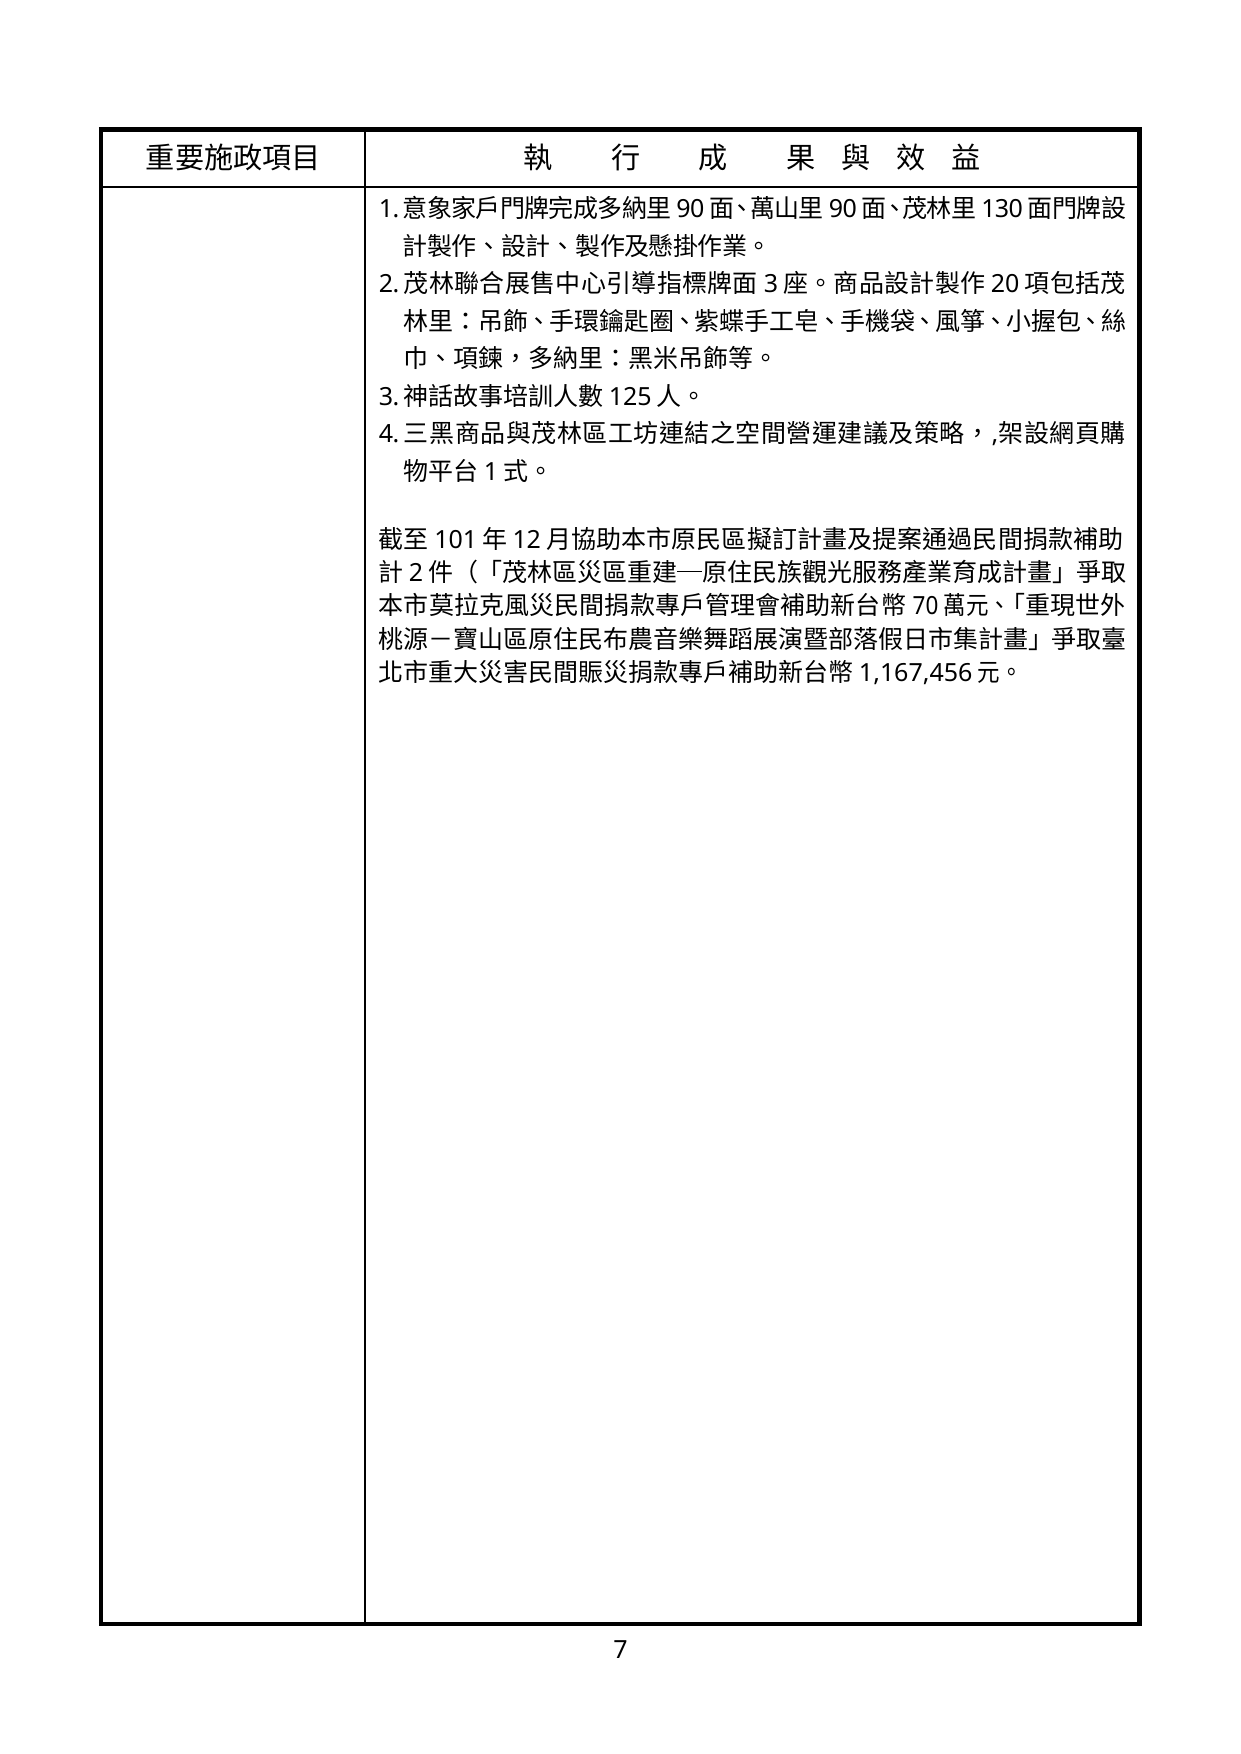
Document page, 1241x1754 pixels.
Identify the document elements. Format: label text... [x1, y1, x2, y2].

table_header 重要施政項目 [103, 132, 364, 186]
table_header 執 行 成 果 與 效 益 [366, 132, 1137, 186]
table_cell [103, 188, 364, 1621]
table_cell 強化辦公大樓、主題公園及設備管理，提供最佳服務 1.辦理辦公大樓、主題公園委外清潔打掃，營造優質環境，提升服務品質。 2.定期管理維護辦公大樓設施，便利民眾使用。 3.美化辦公環境提供完善服務空間。 1.辦理本市原住民社團幹部座談會2場次。 2.辦理家庭教育活動1場次。 3.開辦原住民資訊傳播推廣加強班1班次。 4.辦理高雄廣播電台午安原住民、原住民音樂坊廣播節目52周、104次。 5.委託社團辦理原住民部落大學，開辦51班，計824學員人次。 6.開辦族語語言巢20班；學生母語能力認證輔導班二梯次28班。 7.辦理部落大學暨母語教學學習成果展1場次。 8.辦理族語戲劇競賽1場次。 9.辦理學童暑期才藝（資訊、羽球）營1場次。 1.辦理市長盃原住民棒壘球賽1場次。 2.參加族語戲劇競賽全國決賽。 3.辦理原住民兒童樂舞團。 4.辦理2012南島文化博覽會系列活動－原住民聯合豐年祭、原住民音樂祭暨文物展、傳統音樂音樂晚會等4場次，行銷高雄多元文化城市風貌。 5.辦理族語師資研習課程2場次。 6.續辦原住民兒童樂舞合唱團。 7.辦理原住民詩歌詠讚音樂會1場次。 8.辦理原住民有機生活美學展1場次。。 9.辦理在那遙遠的地方歌舞晚會1場次。 10.協助原鄉辦理多納黑米祭；萬山風情祭；茂林收獲祭；卡那卡那富河祭、米貢祭；拉阿魯哇男子會所重建。 11.補助本市原住民社團、教會、同鄉會及學校辦理民俗祭儀文化及社教活動共61場次。 12.補助本市原住民社團、同鄉會辦理社會福利服務活動共35場次。 13.補助本市原住民12個同鄉會經常維持費。 1.核發原住民學齡前兒童幼稚教育補助1,741人次。 2.核發學生獎學金1,194人次。 1.舉辦求才求職就業媒合活動16場次，協助原住民快速獲致適合之工作。 2.依據多元化原住民職業教育訓練補助計畫，取得結業證書或證照者，補助學費最高壹萬元，共補助19人。 3.輔導原住民取得技術士證照341人，提升原住民專業技能，厚實職場能力。 4.舉辦青少年參訪職場活動2場次，灌輸青年正確職場觀念，增加就業前之準備。 5.原住民就業諮詢服務台輔導就業1941人，便利期獲致工作機會，維持家庭所需。 6.賡續辦理前鎮河兩側綠地及親水公園清潔，提供本市原住民合作社及廠商繼續承攬本市4處公園清潔維護。 7.辦理100~101年度部落3H動力工程專案計畫，期程為100年11月17日至101年4月30日，進用21人。 8.辦理促進就業-臨時工作計畫，期程為101年3月15日至101年11月30日，進用3名。 9.開辦職業訓練3班，結合實務切合就業市場需求，提升原住民就業競爭力，受訓學員計61人。 10.100年莫拉克颱風災後重建臨時工作津貼計畫，期程為100年6月15日至101年1月31日，進用85人。 1.辦理本市原住民購屋補助48戶，計9,600,000元，減輕本市原住民購屋之經濟負擔。 2.補助原住民老舊自用住宅整修43戶，2,798,295元，改善居家品質。 3.購置國宅14戶，設置本市原住民娜麓灣國宅社區，低價出租予原住民(每月租金3,500元），照顧中低收入家庭，解決居住問題。 1.辦理原住民急難救助226人，救助金額2,294,724元；醫療補助128人，補助金額1,097,480元。 2.聘請2位法律顧問為原住民同胞提供免費法律諮詢服務149人次，舉辦法律宣導講座5場次。海報單張宣導2次、宣導據點170處。 3.輔導原住民納入健康保險，納保率93.05﹪。 4.辦理原住民健康講座、愛滋病及自殺防治宣導暨健康檢驗活動各5場次。 1.辦理『希朵向前走-幸福女人在高雄「幸福38‧花绽女人節」』系列活動，活動內容有:（一）女人流金歲月徵文：（二）幸福38來報到：（三）我在原民文物館。響應婦女節，體現本市婦女之貼心政策。 2.辦理101年度母親節活動，活動內容有教會詩歌讚美、原住民社團帶動表演、親子走秀、親子闖關遊戲、康乃馨DIY等活動，慰勞母親之辛勞，彰顯原住民母親之在都市打拚之辛勞及其對社會之付出。 3.辦理101年度原住民婦女培力－開發自身能力、創造自我價值課程宣導講座計4場次。 4.辦理部落食堂服務試辦計畫，計畫地點分別於茂林區萬山里、多納里，桃源區復興里及那瑪夏區達卡努瓦里各設一據點，使老人集中用餐，發揮互助精神、幫助貧困及獨居之老人，照顧老年生活並促進其休閒生活觀念，受益老人數180人。 5.開展原住民族家庭及婦女服務中心業務，在原住民家庭遭逢生活、經濟等困境時，即時關心並協助其申請各項救助及福利資源，本市除原住民三個地區皆設有原住民家婦中心外，於都會區另設都會北區及南區家婦中心提供都會區原住民服務。 6.原住民部落老年人口數逐年增加，又經濟產業結構影響，致原住民青年人口大量外移，使得老人日常生活缺乏照護，部落家庭照顧功能明顯不足，本市原民會於原住民地區設置3個部落老人日間關懷站，提供電話問安及關懷訪視、生活諮詢與照顧服務轉介、餐飲服務、心靈與文化、健康促進等活動。 7.辦理5次原住民消費者保護宣導，增進原住民消費者保護之理念與知識，進而能保障自身權益。 8.辦理婦女溝通平台活動，深化婦女在地連結機制，提供基層婦女參與公共事務管理，反映各地婦女需求，成為婦女政策指引。 9.辦理高雄市原住民弱勢家庭資訊服務計畫，提昇原住民學生電腦學習之興趣，減少數位落差，減輕弱勢原住民負擔。 10.辦理重陽敬老活動-市政建設參訪，邀請原住民區及都會區原住民長者聯宜及觀摩，充實長者休閒活動，提高其生活品質。 11.加強婦女人身安全、家暴及性侵害、愛滋病防治等宣導工作，由高雄電台午安原住民節目廣播傳送相關宣導。 12.持續出版本市原住民通訊雙月刊，擴大原住民家戶政令及權益宣導，促進原住民獲得權益資訊，亦使本市原民會會業務順利推展。 本市原住民地區共計31件，包括簡易自來水8件、聯絡道路14件、部落基礎9件，總經費共計17億820萬元。簡易自來水及部落基礎全數完工，聯絡道路7件完工，7件施工中，發包率100%，完工率達77%。 完成那瑪夏民權平台整體規劃、瑪雅農路路面修繕工程、那瑪夏瑪雅農路復建工程(瑪雅農路路基缺口修復工程)，有效維護民權國小學童及民眾通往臨時避難所道路安全。 完成那瑪夏南沙魯土石流淹沒區文化空間改善計畫可行性評估及初步規劃，作為後續該區文化空間改善憑藉，為該土石流災害區作一具有防災教育意義及原址綠美化之文化空間。目前積極向中央爭取興建工程經費2,000萬元。 2.完成該區環境整理及綠美化工作。 興建月眉永久屋原住民文化公園，於101年6月29日動工，已完成薄膜構造，目前進行綠色植栽、遊客中心外牆粉刷，預計102年2月完工，完成後將使月眉大愛永久屋住民有一個休閒的公園，原住民也有祭典廣場，有助於原住民文化的保存，另有效增加觀光效益。 辦理樂樂段永久屋安置計畫，施作20戶永久屋，於100年4月2日辦理該基地動土典禮，5月24日進場施工，並於本(101)年3月完工，於4月21日落成及入住，提供桃源區勤和里居民安全、安心的家園。 積極向中央爭取原住民部落凡那比災後復建工程，共計爭取災害復建工程13件，經費總計9,662萬6,000元整。截至目前12件完工，餘1件施工中。 本府101年編列5,000萬元經費以改善原住民地區部落道路、飲用水、部落基礎設施，辦理原住民部落自來水設備(管線)、道路改善(修復、重建)工程及基礎建設改善工程，以改善用水品質，增加行車安全及居民生活水準。本年度共執行19件工程，已完工15件，施工中4件，預計102年1月底全數完工。 辦理全民造林運動實施計畫撫育管理面積約1,740公頃，撫育管理獎勵金3,740萬元，由行政院農業委員會林務局補助辦理。 2.辦理100年度森林保育計畫禁伐面積約980公頃，計畫經費計新台幣2,139萬6,000元整，由行政院原住民族委員會補助辦理。 辦理原住民保留地權利賦予計畫，移轉取得所有權登400筆，受益人數223人。 推動原住民保留地山林守護計畫以加強山林守護及監測，並避免 土地遭濫墾、濫建及超限利用相關計畫，實施範圍面積約為80公頃，本計畫增加在地就業機會49人。 受理並協助會勘各公所辦理原住民保留地補辦增劃編原住民保留地計畫計34筆，面積17.75公頃輔導原住民取得民國77年2月1日以前使用其祖先遺留且繼續使用迄今之公有土地，以安定原住民在原住民族地區之基本生存權，經行政院核定2筆土地增編為原住民保留地，面積為3.38公頃。 1.本市原住民地區土地總面積16,780.893公頃，編定為農牧用面積 4180.265公頃(約25%)，林業用地面積11,195.583公(約67%)。 2.辦理「101年度全民造林運動實施計畫-山坡地超限利用處理計畫」 超限利用地造林獎勵金；檢測合格面積計219.74公頃(桃源區 190.14公頃，那瑪夏區 29.60公頃)。撥付超限利用地林農造林奬 勵金合計新台幣377萬9,600元。 微型貸款申貸96件，成功案件86人，貸款金額16,738,500元。 101年度原住民經濟事業貸款成功案件計2件，苓雅區1 案核貸 金額2,000,000元。 3.前鎮區青年創業貸款1件核貸金額738、500元。 4.市桃源、那瑪夏、茂林、鳳山、左營、楠梓、小港區各教會及原住民活動場所及傳承文化慶典活動辦理基金 貸款講習會14場次，參加人數約計4,700人。 辦理「2012都會區原住民聯合豐年祭美食-手工藝品暨農特產品展售活動」1場次。 辦理「高雄市原民市集活動」4場次。 辦理「原汁原味-原民風味便當競賽活動」1場次。 101年度截至12月底止，協助原住民手工藝及農特產品業者展售共11場次，營業額共計146萬8,670元整。 1.高雄莫拉克災後重建區產業重建計畫-原鄉特色產業三年（99至101年）計畫： 辦理部落視覺（入口）意象產出，以「產業工坊營運需求｣為優先考量，配置茂林、桃源、建山與那瑪夏等四個地點，分別根據施作地點、載體之需求，設計不同部落視覺意象產出方式，藉此提升遊客對部落的認識，增強對部落的深刻印象（桃源建山2式、茂林部落3式、那瑪夏3式、桃源3式）；辦理社區營造及美化環境比賽，5月-12月共辦理4次競賽及評比並於12月1日結合部落大學成果展於大遠百頒獎。 輔導及陪伴產業發展組織：辦理輔導產業發展組織6場次課程辦理參與人數30人；產業經營管理研習及實務經營管理輔導9場次課程辦理參與人數100人；辦理觀摩、座談及研討學習營活動6場次參與人數120人；4月份輔導那瑪夏區螢火蟲季活動觀光遊程接單，當月活動經濟收益達約60萬元。 研發特色產品：11月7日完成「桃源金煌芒果酥」研發開發並製造1,000份；11月9 日完成「那瑪夏水蜜桃果醋」研發開發並製造1,000份；11月16日完成「茂林山蘇青粉」研發開發並製造1,000份；11月26日完成「那瑪夏竹筍鮮食」研發開發並製造1,000份；11 月26 日完成「茂林小米冰棒」研發開發並製造1,000份；11月29日完成「桃源建山藥布」研發開發並製造1,000份，以上皆含標章、認證及商品條碼之申請。 產業行銷推廣：虛擬通路：完成建置產業資訊流通管道系統，網址：ww.kcgcoiaweb.com.tw，共計1 式，已完成輔導業者加入商務平台行銷系統(茂林小米之家、茂林烏巴克工坊、茂林石破天驚文創工作室、桃源藤枝馬里山咖啡、桃源寶山高山野生茶、米如呼合作社、杜媽媽紅肉愛玉、桃源建山亞力皮雕、那瑪夏築夢工作室、那瑪夏僑香咖啡)，共計10家業者；三原區部落格遊記發表，至少傳閱1萬人，超過31萬人次瀏覽；實體通路：1月11~2月15於高雄左營新光三越百貨舉辦「原鄉特色產品年貨大街展銷活動」，營業額收入共創造80,000元之銷售金額；4月28~29日於高雄中正體育場外廣場協助舉辦「101年全國身心障礙國民運動會暨園遊會活動」，營業額收入共創造2,500元之銷售金額；9月28~10月21日於高雄夢時代百貨舉辦「原來我們不遠-高雄市莫拉克產業重建成果展暨展售活動」，共創造150,000元之銷售金額。 2.「高山愛玉子、寶山野生茶、香甜紅肉李」高雄縣孕育世外桃源之產業發展計畫： 建立自主營運機制輔導成立3家自主營運合作社。 4/7參加馬來西亞國際清真展MIHAS計有615家廠商參觀、123廠商洽談，潛在客戶46家，馬來西亞商業部副部長和當地電視媒體採訪，擴大參展效果和知名度。 協助合作社取得無糖餅乾商品HALA認證。 5/8於上海參加2012 SIAL China中國國際食品飲料展，本展區約有1685家次的詢問度，商談中潛在買主約110家次，未來1年潛在訂單160萬美元，甚至也有現場就接到訂單的廠商共約20萬美元，透過展區的整體規劃，詢問度比其他的攤位高。 原住民文創商品工藝技術提升教育訓練256小時。 具文創商品技術及行銷經驗專家至基地訪視輔導20次。 原住民文創商品開發3款。 成立1自主營運策略聯盟組織，協助後續通路行銷運作。 原住民文創商品形象CI設計1套。 原住民文創商品 3式包裝設計及產出各2,000份。 原住民文創商品行銷短片10支（3-5分鐘短片）。 原住民文創工坊宣傳摺頁2,000份。 原住民文創商品網路訂購系統1套。 原住民文創商品促銷展售活動3場及記者會1場。 意象家戶門牌完成多納里90面、萬山里90面、茂林里130面門牌設計製作、設計、製作及懸掛作業。 茂林聯合展售中心引導指標牌面3座。商品設計製作20項包括茂林里：吊飾、手環鑰匙圈、紫蝶手工皂、手機袋、風箏、小握包、絲巾、項鍊，多納里：黑米吊飾等。 神話故事培訓人數125人。 三黑商品與茂林區工坊連結之空間營運建議及策略，,架設網頁購物平台1式。 截至101年12月協助本市原民區擬訂計畫及提案通過民間捐款補助計2件（「茂林區災區重建─原住民族觀光服務產業育成計畫」爭取本市莫拉克風災民間捐款專戶管理會補助新台幣70萬元、「重現世外桃源－寶山區原住民布農音樂舞蹈展演暨部落假日市集計畫」爭取臺北市重大災害民間賑災捐款專戶補助新台幣1,167,456元。 [366, 188, 1137, 1621]
